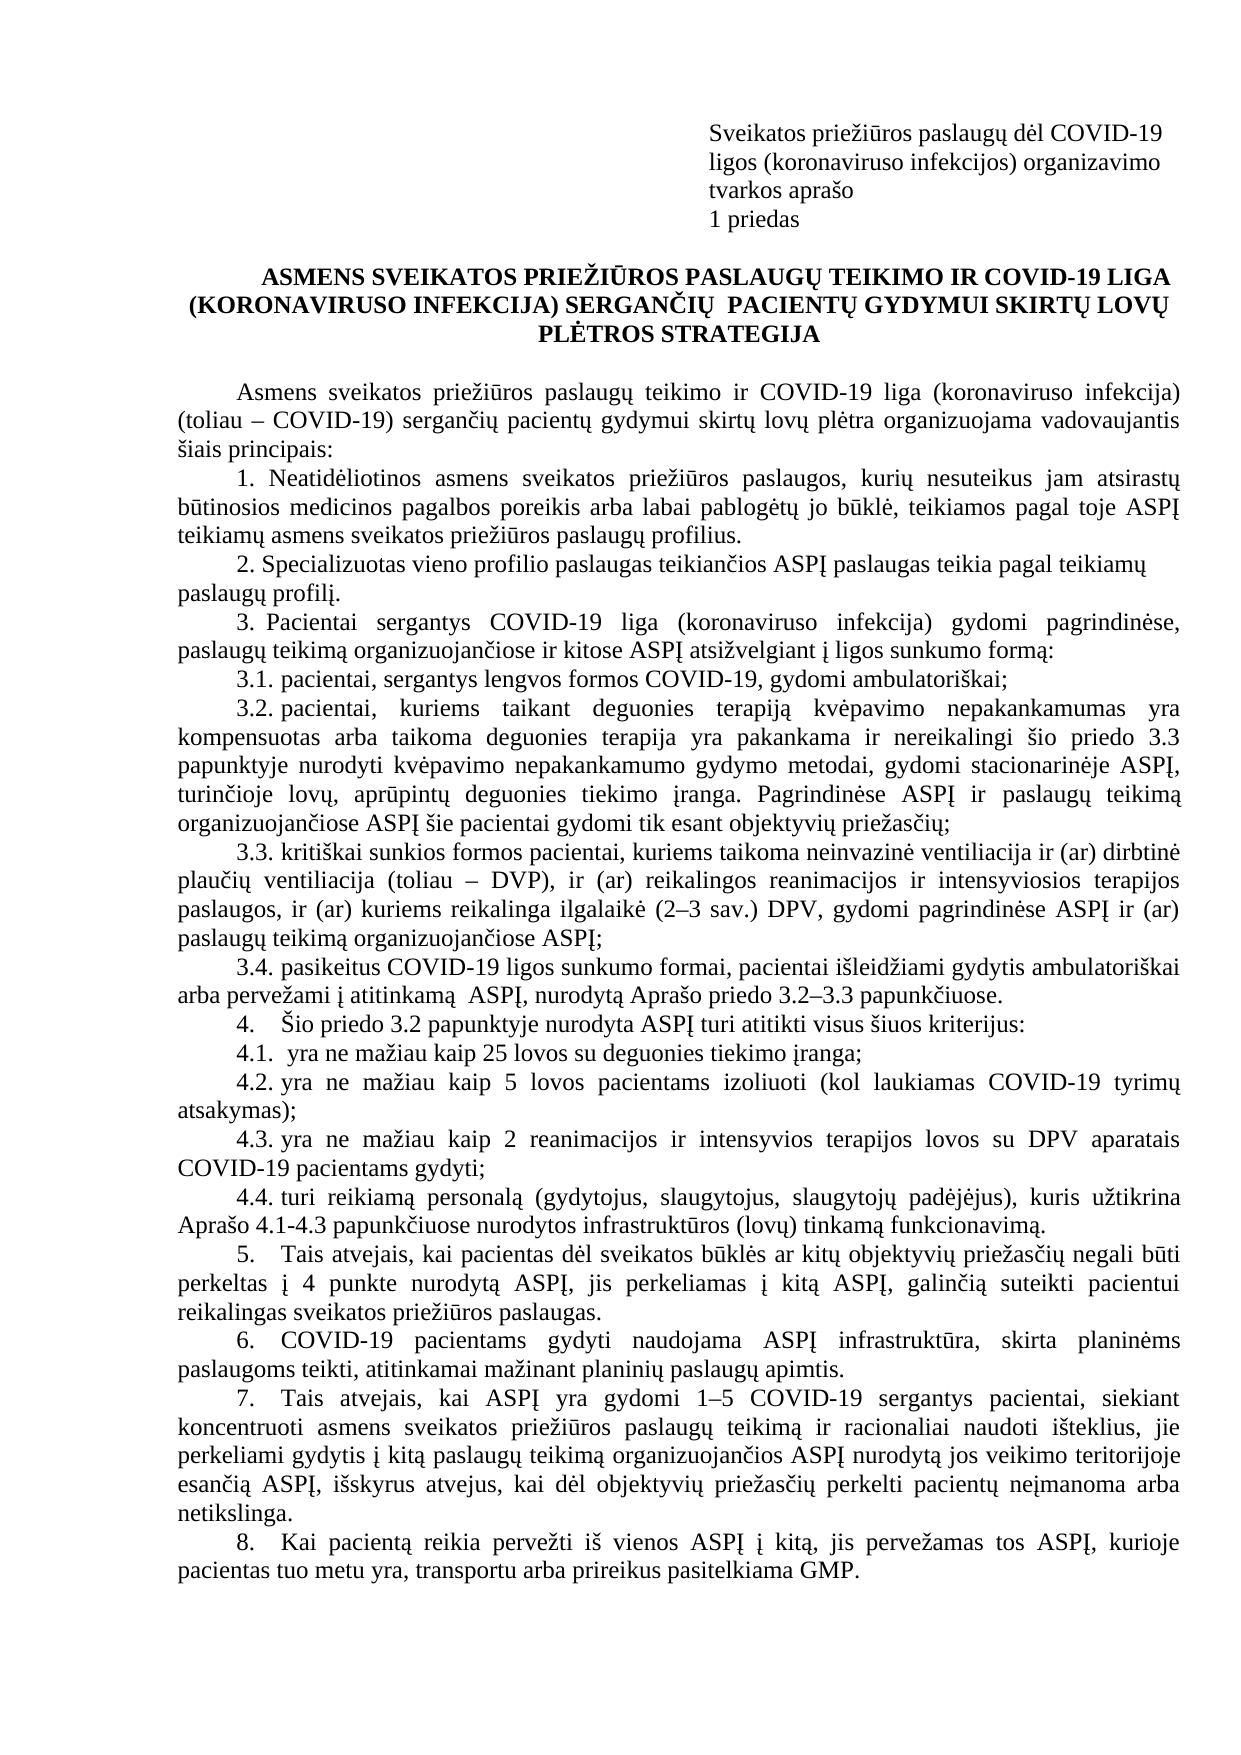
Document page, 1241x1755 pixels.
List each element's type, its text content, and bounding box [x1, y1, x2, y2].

text 3.3. kritiškai sunkios formos pacientai, kuriems taikoma neinvazinė ventiliacija ir (ar) dirbtinė plaučių ventiliacija (toliau – DVP), ir (ar) reikalingos reanimacijos ir intensyviosios terapijos paslaugos, ir (ar) kuriems reikalinga ilgalaikė (2–3 sav.) DPV, gydomi pagrindinėse ASPĮ ir (ar) paslaugų teikimą organizuojančiose ASPĮ; [177, 837, 1181, 952]
text 4.2. yra ne mažiau kaip 5 lovos pacientams izoliuoti (kol laukiamas COVID-19 tyrimų atsakymas); [177, 1067, 1181, 1124]
text 3.1. pacientai, sergantys lengvos formos COVID-19, gydomi ambulatoriškai; [236, 664, 1181, 693]
text 3. Pacientai sergantys COVID-19 liga (koronaviruso infekcija) gydomi pagrindinėse, paslaugų teikimą organizuojančiose ir kitose ASPĮ atsižvelgiant į ligos sunkumo formą: [177, 607, 1181, 664]
text ASMENS SVEIKATOS PRIEŽIŪROS PASLAUGŲ TEIKIMO IR COVID-19 LIGA (KORONAVIRUSO INFEKCIJA) SERGANČIŲ PACIENTŲ GYDYMUI SKIRTŲ LOVŲ PLĖTROS STRATEGIJA [177, 262, 1181, 348]
text Sveikatos priežiūros paslaugų dėl COVID-19 ligos (koronaviruso infekcijos) organizavimo tvarkos aprašo [709, 118, 1181, 204]
text 2. Specializuotas vieno profilio paslaugas teikiančios ASPĮ paslaugas teikia pagal teikiamų paslaugų profilį. [177, 549, 1181, 607]
text 4.4. turi reikiamą personalą (gydytojus, slaugytojus, slaugytojų padėjėjus), kuris užtikrina Aprašo 4.1-4.3 papunkčiuose nurodytos infrastruktūros (lovų) tinkamą funkcionavimą. [177, 1182, 1181, 1239]
text 7. Tais atvejais, kai ASPĮ yra gydomi 1–5 COVID-19 sergantys pacientai, siekiant koncentruoti asmens sveikatos priežiūros paslaugų teikimą ir racionaliai naudoti išteklius, jie perkeliami gydytis į kitą paslaugų teikimą organizuojančios ASPĮ nurodytą jos veikimo teritorijoje esančią ASPĮ, išskyrus atvejus, kai dėl objektyvių priežasčių perkelti pacientų neįmanoma arba netikslinga. [177, 1383, 1181, 1527]
text Asmens sveikatos priežiūros paslaugų teikimo ir COVID-19 liga (koronaviruso infekcija) (toliau – COVID-19) sergančių pacientų gydymui skirtų lovų plėtra organizuojama vadovaujantis šiais principais: [177, 377, 1181, 463]
text 4. Šio priedo 3.2 papunktyje nurodyta ASPĮ turi atitikti visus šiuos kriterijus: [236, 1009, 1181, 1038]
text 1. Neatidėliotinos asmens sveikatos priežiūros paslaugos, kurių nesuteikus jam atsirastų būtinosios medicinos pagalbos poreikis arba labai pablogėtų jo būklė, teikiamos pagal toje ASPĮ teikiamų asmens sveikatos priežiūros paslaugų profilius. [177, 463, 1181, 549]
text 5. Tais atvejais, kai pacientas dėl sveikatos būklės ar kitų objektyvių priežasčių negali būti perkeltas į 4 punkte nurodytą ASPĮ, jis perkeliamas į kitą ASPĮ, galinčią suteikti pacientui reikalingas sveikatos priežiūros paslaugas. [177, 1239, 1181, 1326]
text 8. Kai pacientą reikia pervežti iš vienos ASPĮ į kitą, jis pervežamas tos ASPĮ, kurioje pacientas tuo metu yra, transportu arba prireikus pasitelkiama GMP. [177, 1527, 1181, 1584]
text 3.2. pacientai, kuriems taikant deguonies terapiją kvėpavimo nepakankamumas yra kompensuotas arba taikoma deguonies terapija yra pakankama ir nereikalingi šio priedo 3.3 papunktyje nurodyti kvėpavimo nepakankamumo gydymo metodai, gydomi stacionarinėje ASPĮ, turinčioje lovų, aprūpintų deguonies tiekimo įranga. Pagrindinėse ASPĮ ir paslaugų teikimą organizuojančiose ASPĮ šie pacientai gydomi tik esant objektyvių priežasčių; [177, 693, 1181, 837]
text 3.4. pasikeitus COVID-19 ligos sunkumo formai, pacientai išleidžiami gydytis ambulatoriškai arba pervežami į atitinkamą ASPĮ, nurodytą Aprašo priedo 3.2–3.3 papunkčiuose. [177, 952, 1181, 1009]
text 6. COVID-19 pacientams gydyti naudojama ASPĮ infrastruktūra, skirta planinėms paslaugoms teikti, atitinkamai mažinant planinių paslaugų apimtis. [177, 1326, 1181, 1383]
text 4.3. yra ne mažiau kaip 2 reanimacijos ir intensyvios terapijos lovos su DPV aparatais COVID-19 pacientams gydyti; [177, 1124, 1181, 1182]
text 1 priedas [177, 204, 1181, 233]
text 4.1. yra ne mažiau kaip 25 lovos su deguonies tiekimo įranga; [236, 1038, 1181, 1067]
